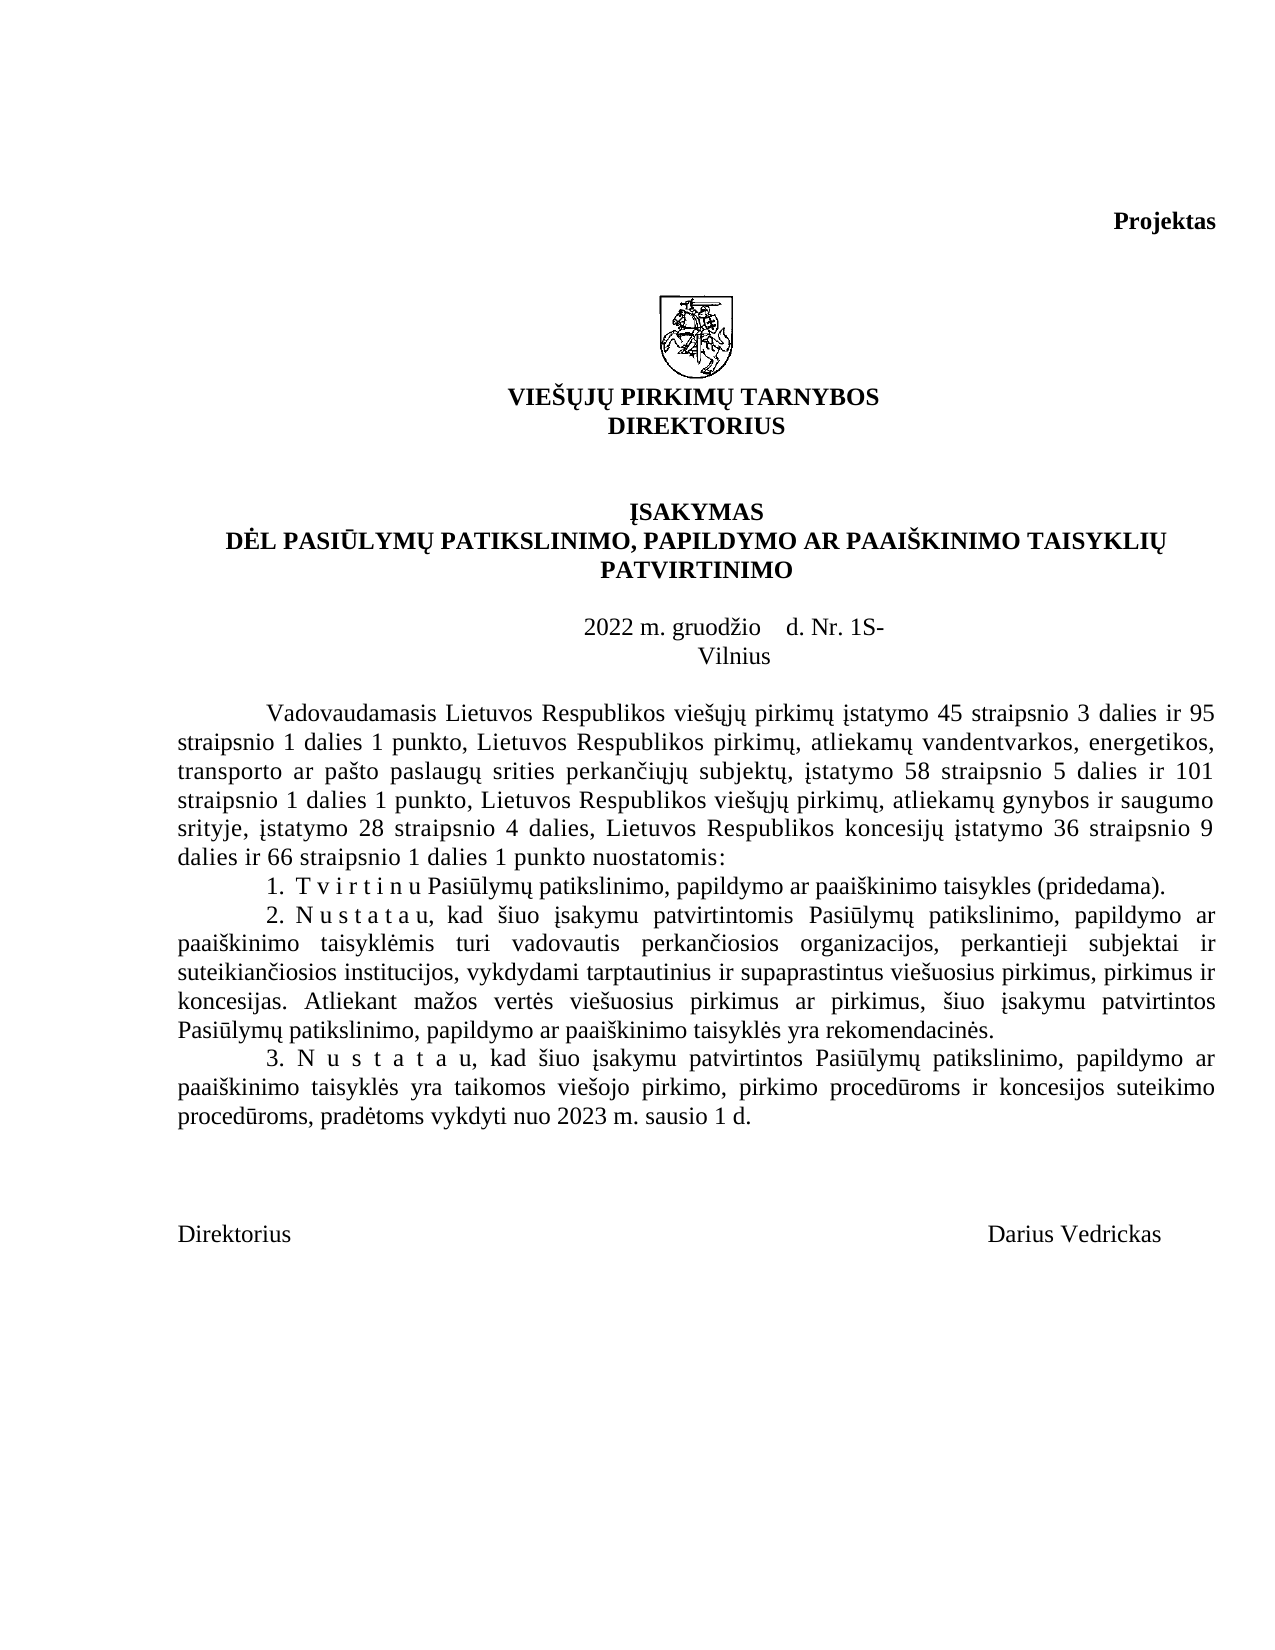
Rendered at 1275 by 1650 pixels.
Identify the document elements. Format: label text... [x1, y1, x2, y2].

text VIEŠŲJŲ PIRKIMŲ TARNYBOS [177, 382, 1216, 411]
text 3. N u s t a t a u, kad šiuo įsakymu patvirtintos Pasiūlymų patikslinimo, papildymo ar paaiškinimo taisyklės yra taikomos viešojo pirkimo, pirkimo procedūroms ir koncesijos suteikimo procedūroms, pradėtoms vykdyti nuo 2023 m. sausio 1 d. [177, 1043, 1216, 1130]
text ĮSAKYMAS [177, 497, 1216, 526]
text DIREKTORIUS [177, 411, 1216, 440]
text 2. N u s t a t a u, kad šiuo įsakymu patvirtintomis Pasiūlymų patikslinimo, papildymo ar paaiškinimo taisyklėmis turi vadovautis perkančiosios organizacijos, perkantieji subjektai ir suteikiančiosios institucijos, vykdydami tarptautinius ir supaprastintus viešuosius pirkimus, pirkimus ir koncesijas. Atliekant mažos vertės viešuosius pirkimus ar pirkimus, šiuo įsakymu patvirtintos Pasiūlymų patikslinimo, papildymo ar paaiškinimo taisyklės yra rekomendacinės. [177, 900, 1216, 1043]
text Direktorius Darius Vedrickas [177, 1218, 1216, 1248]
text DĖL PASIŪLYMŲ PATIKSLINIMO, PAPILDYMO AR PAAIŠKINIMO TAISYKLIŲ PATVIRTINIMO [177, 526, 1216, 583]
text Vadovaudamasis Lietuvos Respublikos viešųjų pirkimų įstatymo 45 straipsnio 3 dalies ir 95 straipsnio 1 dalies 1 punkto, Lietuvos Respublikos pirkimų, atliekamų vandentvarkos, energetikos, transporto ar pašto paslaugų srities perkančiųjų subjektų, įstatymo 58 straipsnio 5 dalies ir 101 straipsnio 1 dalies 1 punkto, Lietuvos Respublikos viešųjų pirkimų, atliekamų gynybos ir saugumo srityje, įstatymo 28 straipsnio 4 dalies, Lietuvos Respublikos koncesijų įstatymo 36 straipsnio 9 dalies ir 66 straipsnio 1 dalies 1 punkto nuostatomis: [177, 698, 1216, 871]
text Vilnius [177, 641, 1216, 670]
text Projektas [177, 206, 1216, 235]
text 2022 m. gruodžio d. Nr. 1S- [177, 612, 1216, 641]
text 1. T v i r t i n u Pasiūlymų patikslinimo, papildymo ar paaiškinimo taisykles (pridedama). [266, 871, 1216, 900]
